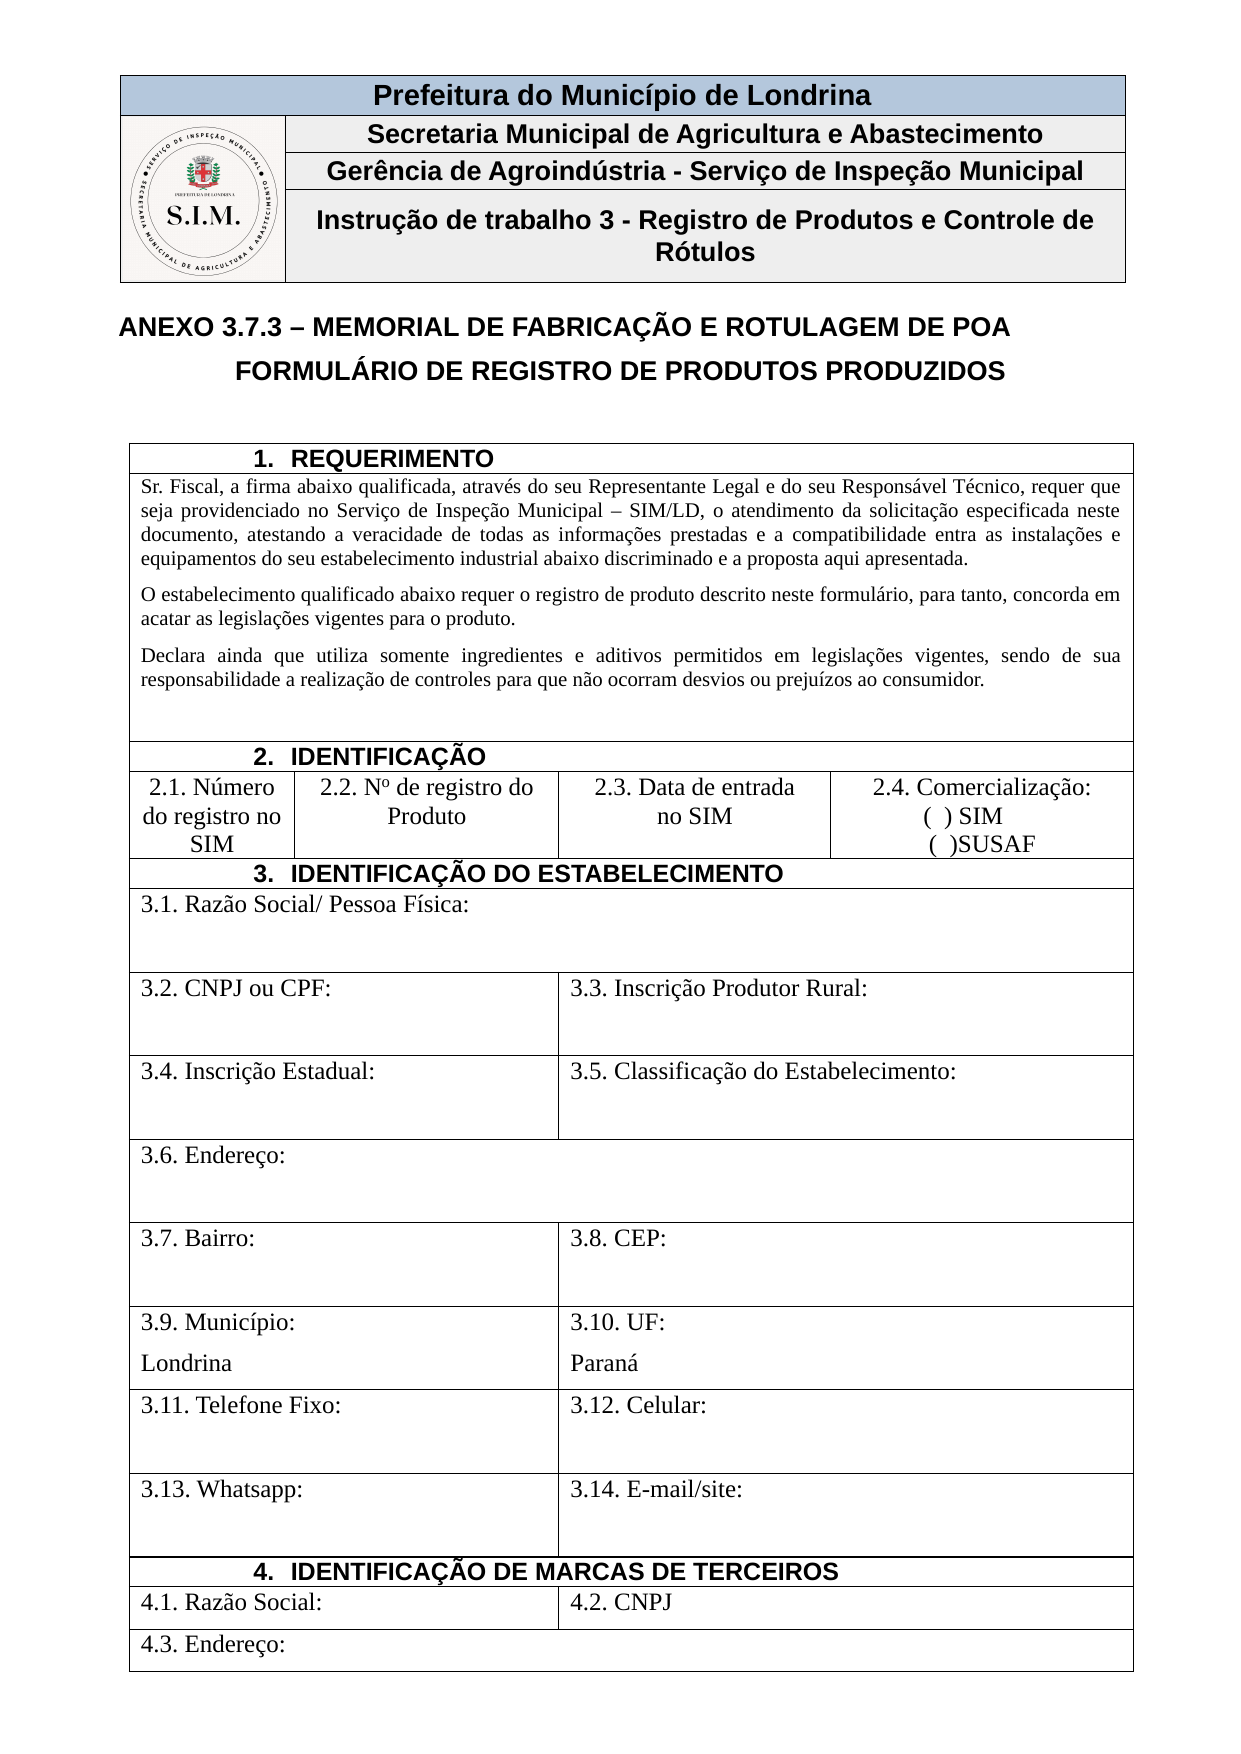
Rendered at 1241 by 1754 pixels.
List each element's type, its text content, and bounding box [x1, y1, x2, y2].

table_cell 3.1. Razão Social/ Pessoa Física: [130, 889, 1133, 972]
table_header REQUERIMENTO [130, 444, 1133, 472]
table_cell 3.5. Classificação do Estabelecimento: [559, 1056, 1133, 1139]
table_cell IDENTIFICAÇÃO DE MARCAS DE TERCEIROS [130, 1558, 1133, 1586]
table_cell 3.14. E-mail/site: [559, 1474, 1133, 1556]
table_cell 3.2. CNPJ ou CPF: [130, 973, 558, 1055]
table_cell 3.6. Endereço: [130, 1140, 1133, 1222]
table_cell 3.3. Inscrição Produtor Rural: [559, 973, 1133, 1055]
list ANEXO 3.7.3 – MEMORIAL DE FABRICAÇÃO E ROTULAGEM DE POA [118, 311, 1123, 343]
table_cell 2.4. Comercialização: ( ) SIM ( )SUSAF [831, 772, 1133, 858]
table_cell 3.11. Telefone Fixo: [130, 1390, 558, 1473]
table_cell Sr. Fiscal, a firma abaixo qualificada, através do seu Representante Legal e do seu Responsável Técnico, requer que seja providenciado no Serviço de Inspeção Municipal – SIM/LD, o atendimento da solicitação especificada neste documento, atestando a veracidade de todas as informações prestadas e a compatibilidade entra as instalações e equipamentos do seu estabelecimento industrial abaixo discriminado e a proposta aqui apresentada. O estabelecimento qualificado abaixo requer o registro de produto descrito neste formulário, para tanto, concorda em acatar as legislações vigentes para o produto. Declara ainda que utiliza somente ingredientes e aditivos permitidos em legislações vigentes, sendo de sua responsabilidade a realização de controles para que não ocorram desvios ou prejuízos ao consumidor. [130, 474, 1133, 741]
table_cell 3.13. Whatsapp: [130, 1474, 558, 1556]
table_cell 3.4. Inscrição Estadual: [130, 1056, 558, 1139]
table_cell 2.2. No de registro do Produto [295, 772, 558, 858]
table_cell 4.2. CNPJ [559, 1587, 1133, 1628]
table_cell 3.8. CEP: [559, 1223, 1133, 1306]
table_cell 2.3. Data de entrada no SIM [559, 772, 830, 858]
table_cell 4.1. Razão Social: [130, 1587, 558, 1628]
table_cell 3.12. Celular: [559, 1390, 1133, 1473]
table_cell 2.1. Número do registro no SIM [130, 772, 294, 858]
list FORMULÁRIO DE REGISTRO DE PRODUTOS PRODUZIDOS [118, 355, 1123, 386]
table_cell 3.10. UF: Paraná [559, 1307, 1133, 1389]
table_cell 4.3. Endereço: [130, 1630, 1133, 1671]
table_cell 3.7. Bairro: [130, 1223, 558, 1306]
table_cell 3.9. Município: Londrina [130, 1307, 558, 1389]
table_cell IDENTIFICAÇÃO [130, 742, 1133, 771]
table_cell IDENTIFICAÇÃO DO ESTABELECIMENTO [130, 859, 1133, 888]
